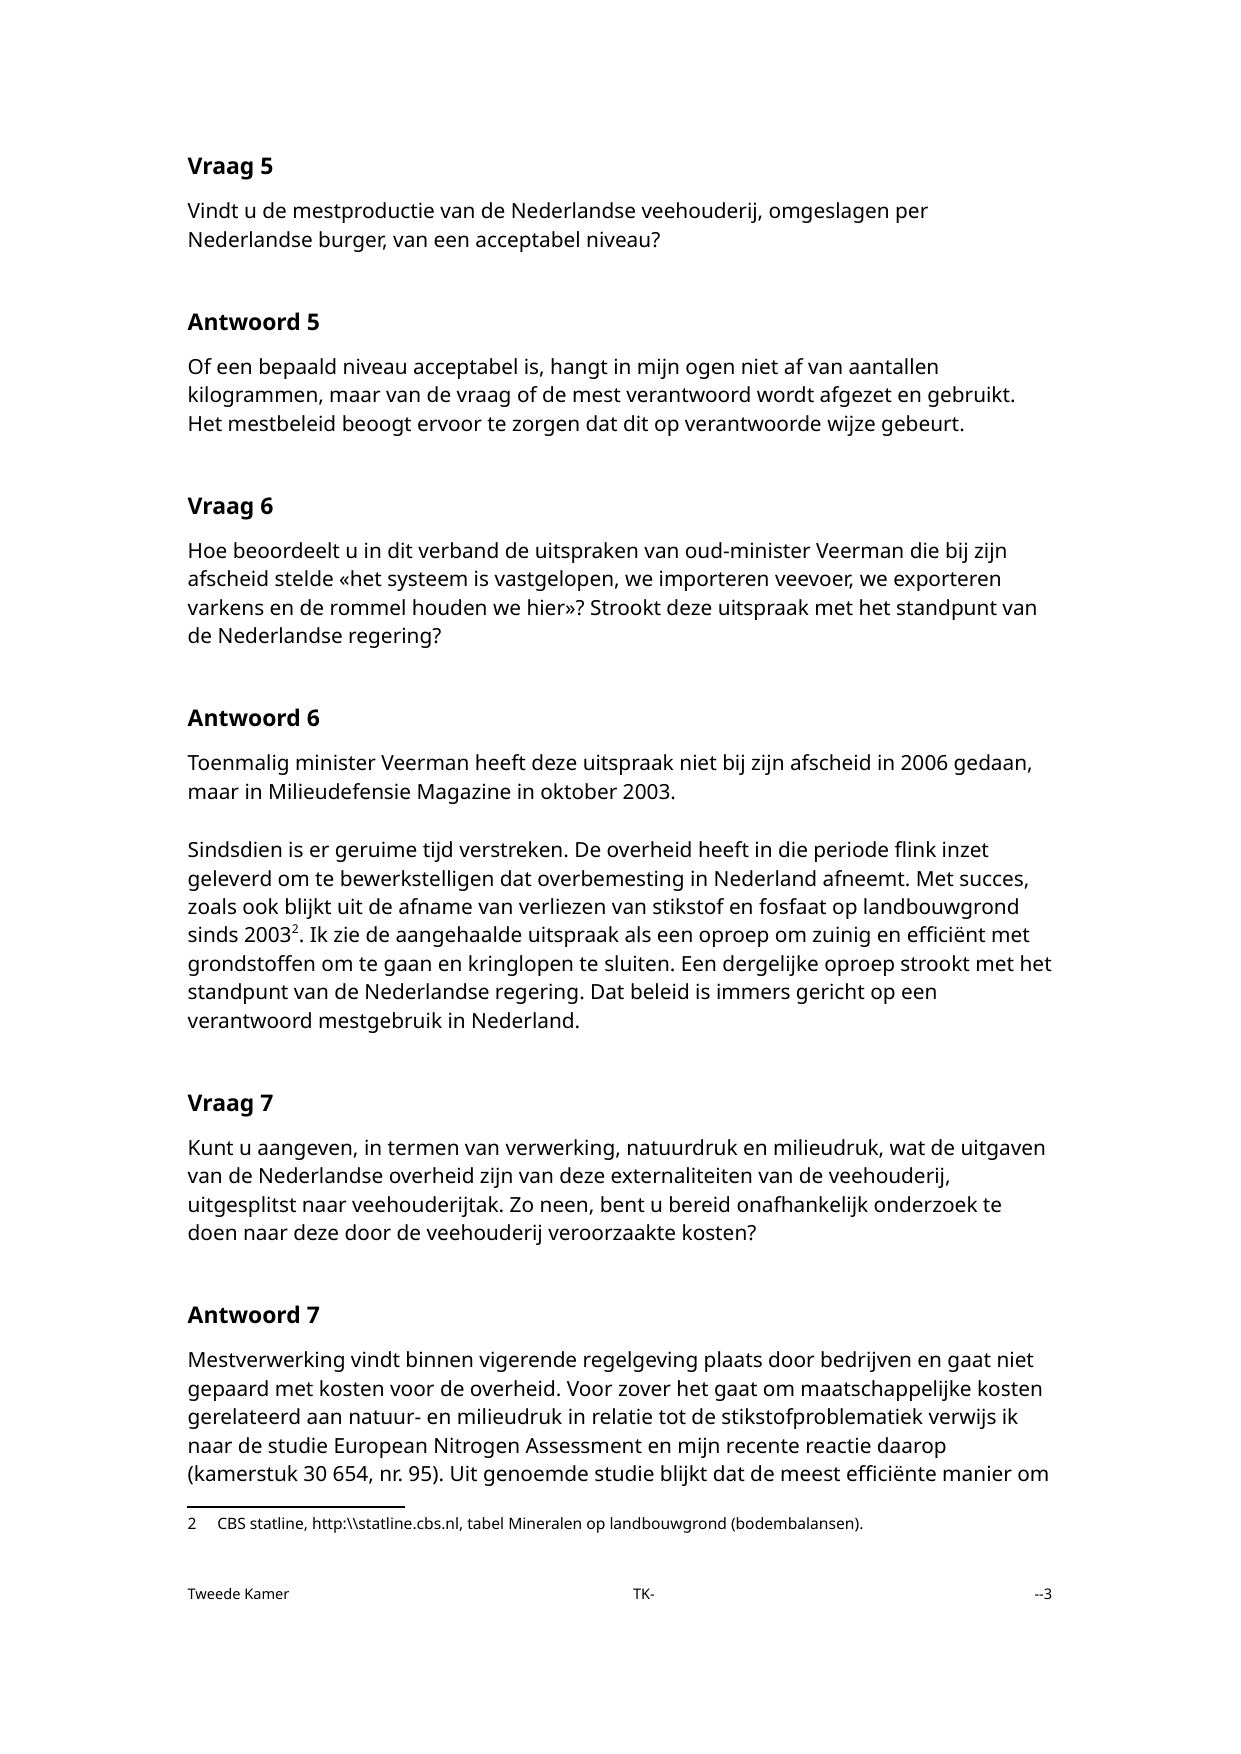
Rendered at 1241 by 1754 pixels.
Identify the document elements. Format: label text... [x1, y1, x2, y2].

text Hoe beoordeelt u in dit verband de uitspraken van oud-minister Veerman die bij zijn afscheid stelde «het systeem is vastgelopen, we importeren veevoer, we exporteren varkens en de rommel houden we hier»? Strookt deze uitspraak met het standpunt van de Nederlandse regering? [187, 536, 1053, 650]
text Toenmalig minister Veerman heeft deze uitspraak niet bij zijn afscheid in 2006 gedaan, maar in Milieudefensie Magazine in oktober 2003. [187, 748, 1053, 805]
subtitle Antwoord 7 [187, 1299, 1053, 1331]
text Mestverwerking vindt binnen vigerende regelgeving plaats door bedrijven en gaat niet gepaard met kosten voor de overheid. Voor zover het gaat om maatschappelijke kosten gerelateerd aan natuur- en milieudruk in relatie tot de stikstofproblematiek verwijs ik naar de studie European Nitrogen Assessment en mijn recente reactie daarop (kamerstuk 30 654, nr. 95). Uit genoemde studie blijkt dat de meest efficiënte manier om schade als gevolg van stikstofemissies vanuit de landbouw tegen te gaan, bestaat uit het nemen van maatregelen die stikstofemissies voorkómen. Dat is ook de inzet van het mestbeleid. Gezien het feit dat dit rapport bevestigt dat we op de juiste weg zijn, zie ik geen nut of noodzaak om nader onderzoek naar dergelijke kosten te laten uitvoeren. [187, 1346, 1053, 1459]
subtitle Vraag 5 [187, 150, 1053, 181]
subtitle Antwoord 6 [187, 702, 1053, 733]
text Vindt u de mestproductie van de Nederlandse veehouderij, omgeslagen per Nederlandse burger, van een acceptabel niveau? [187, 196, 1053, 253]
subtitle Vraag 7 [187, 1087, 1053, 1118]
subtitle Vraag 6 [187, 490, 1053, 521]
subtitle Antwoord 5 [187, 306, 1053, 337]
text Kunt u aangeven, in termen van verwerking, natuurdruk en milieudruk, wat de uitgaven van de Nederlandse overheid zijn van deze externaliteiten van de veehouderij, uitgesplitst naar veehouderijtak. Zo neen, bent u bereid onafhankelijk onderzoek te doen naar deze door de veehouderij veroorzaakte kosten? [187, 1133, 1053, 1247]
text Sindsdien is er geruime tijd verstreken. De overheid heeft in die periode flink inzet geleverd om te bewerkstelligen dat overbemesting in Nederland afneemt. Met succes, zoals ook blijkt uit de afname van verliezen van stikstof en fosfaat op landbouwgrond sinds 2003. Ik zie de aangehaalde uitspraak als een oproep om zuinig en efficiënt met grondstoffen om te gaan en kringlopen te sluiten. Een dergelijke oproep strookt met het standpunt van de Nederlandse regering. Dat beleid is immers gericht op een verantwoord mestgebruik in Nederland. [187, 835, 1053, 1034]
text CBS statline, http:\\statline.cbs.nl, tabel Mineralen op landbouwgrond (bodembalansen). [187, 1477, 1053, 1534]
text Of een bepaald niveau acceptabel is, hangt in mijn ogen niet af van aantallen kilogrammen, maar van de vraag of de mest verantwoord wordt afgezet en gebruikt. Het mestbeleid beoogt ervoor te zorgen dat dit op verantwoorde wijze gebeurt. [187, 352, 1053, 437]
